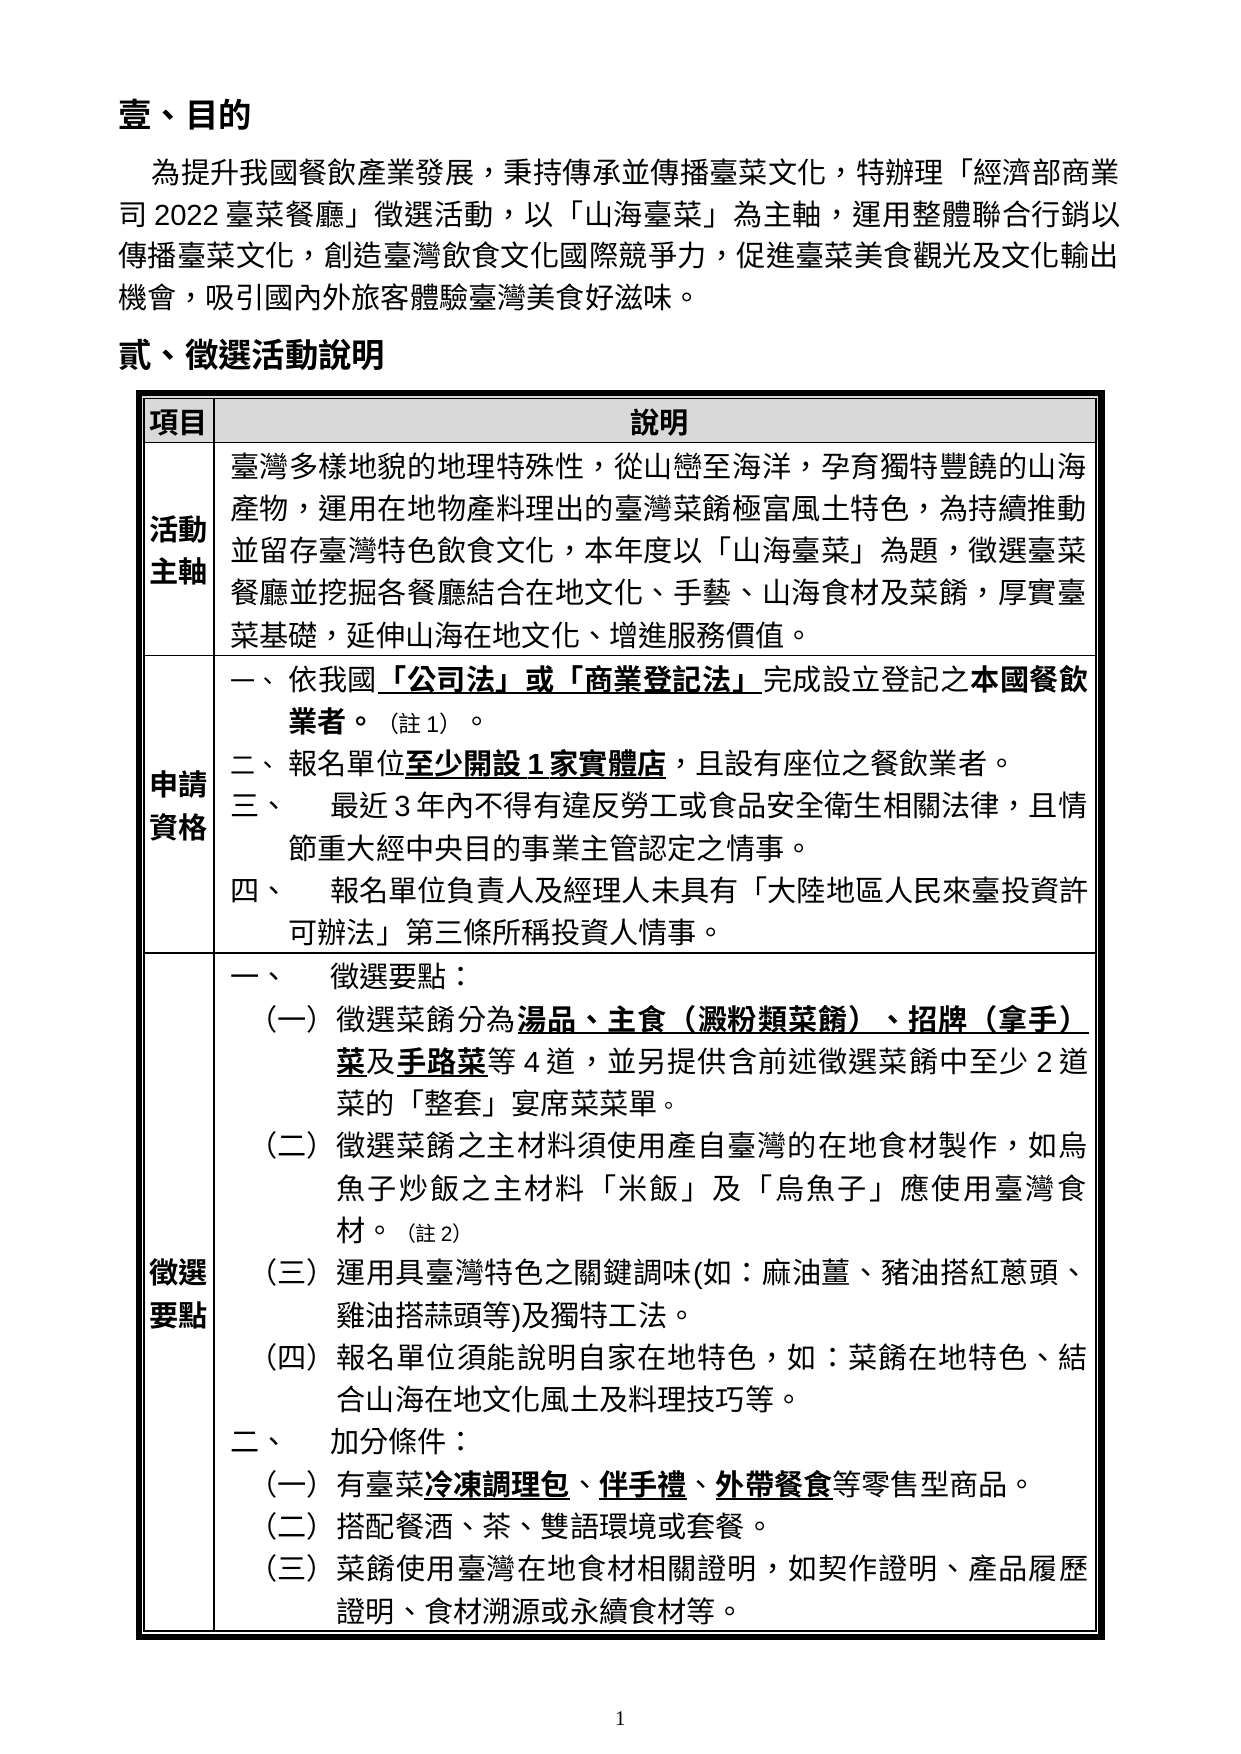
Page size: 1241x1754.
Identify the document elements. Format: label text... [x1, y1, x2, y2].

table_header 項目 [145, 399, 213, 442]
subtitle 壹、目的 [118, 89, 1122, 137]
table_cell 申請資格 [145, 656, 213, 952]
table_cell 依我國「公司法」或「商業登記法」完成設立登記之本國餐飲業者。（註1）。 報名單位至少開設1家實體店，且設有座位之餐飲業者。 最近3年內不得有違反勞工或食品安全衛生相關法律，且情節重大經中央目的事業主管認定之情事。 報名單位負責人及經理人未具有「大陸地區人民來臺投資許可辦法」第三條所稱投資人情事。 [215, 656, 1095, 952]
table_cell 臺灣多樣地貌的地理特殊性，從山巒至海洋，孕育獨特豐饒的山海產物，運用在地物產料理出的臺灣菜餚極富風土特色，為持續推動並留存臺灣特色飲食文化，本年度以「山海臺菜」為題，徵選臺菜餐廳並挖掘各餐廳結合在地文化、手藝、山海食材及菜餚，厚實臺菜基礎，延伸山海在地文化、增進服務價值。 [215, 443, 1095, 654]
text 為提升我國餐飲產業發展，秉持傳承並傳播臺菜文化，特辦理「經濟部商業司2022臺菜餐廳」徵選活動，以「山海臺菜」為主軸，運用整體聯合行銷以傳播臺菜文化，創造臺灣飲食文化國際競爭力，促進臺菜美食觀光及文化輸出機會，吸引國內外旅客體驗臺灣美食好滋味。 [118, 150, 1122, 317]
table_header 說明 [215, 399, 1095, 442]
table_cell 活動主軸 [145, 443, 213, 654]
table_cell 徵選要點 [145, 954, 213, 1630]
subtitle 貳、徵選活動說明 [118, 329, 1122, 377]
table_cell 徵選要點： 徵選菜餚分為湯品、主食（澱粉類菜餚）、招牌（拿手）菜及手路菜等4道，並另提供含前述徵選菜餚中至少2道菜的「整套」宴席菜菜單。 徵選菜餚之主材料須使用產自臺灣的在地食材製作，如烏魚子炒飯之主材料「米飯」及「烏魚子」應使用臺灣食材。（註2） 運用具臺灣特色之關鍵調味(如：麻油薑、豬油搭紅蔥頭、雞油搭蒜頭等)及獨特工法。 報名單位須能說明自家在地特色，如：菜餚在地特色、結合山海在地文化風土及料理技巧等。 加分條件： 有臺菜冷凍調理包、伴手禮、外帶餐食等零售型商品。 搭配餐酒、茶、雙語環境或套餐。 菜餚使用臺灣在地食材相關證明，如契作證明、產品履歷證明、食材溯源或永續食材等。 [215, 954, 1095, 1630]
